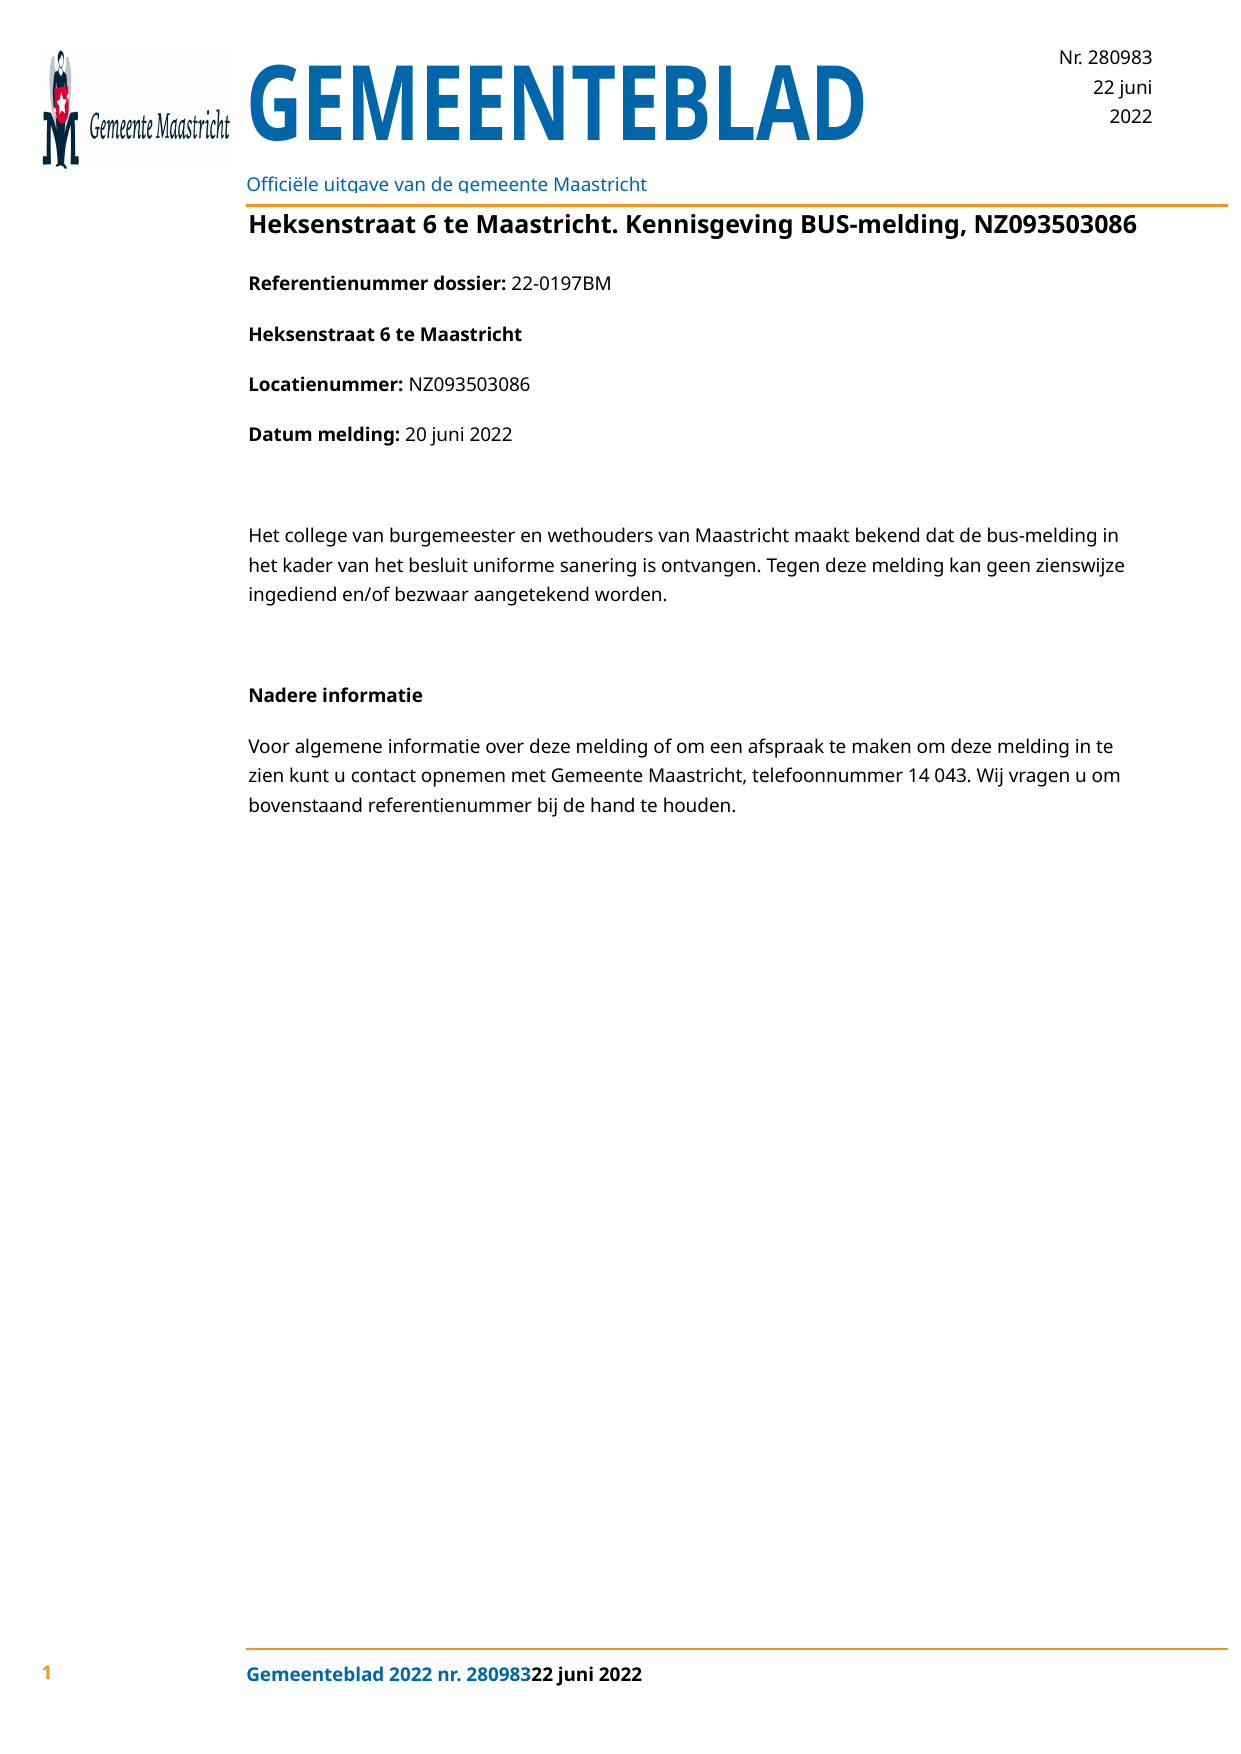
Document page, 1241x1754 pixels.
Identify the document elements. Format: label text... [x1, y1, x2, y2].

text Datum melding: 20 juni 2022 [248, 422, 1152, 447]
picture [41, 47, 231, 172]
text Referentienummer dossier: 22-0197BM [248, 270, 1152, 296]
text Heksenstraat 6 te Maastricht. Kennisgeving BUS-melding, NZ093503086 [248, 207, 1152, 241]
text Heksenstraat 6 te Maastricht [248, 321, 1152, 346]
text Voor algemene informatie over deze melding of om een afspraak te maken om deze melding in te zien kunt u contact opnemen met Gemeente Maastricht, telefoonnummer 14 043. Wij vragen u om bovenstaand referentienummer bij de hand te houden. [248, 733, 1152, 818]
text Nadere informatie [248, 682, 1152, 708]
text Het college van burgemeester en wethouders van Maastricht maakt bekend dat de bus-melding in het kader van het besluit uniforme sanering is ontvangen. Tegen deze melding kan geen zienswijze ingediend en/of bezwaar aangetekend worden. [248, 522, 1152, 607]
text Locatienummer: NZ093503086 [248, 371, 1152, 397]
